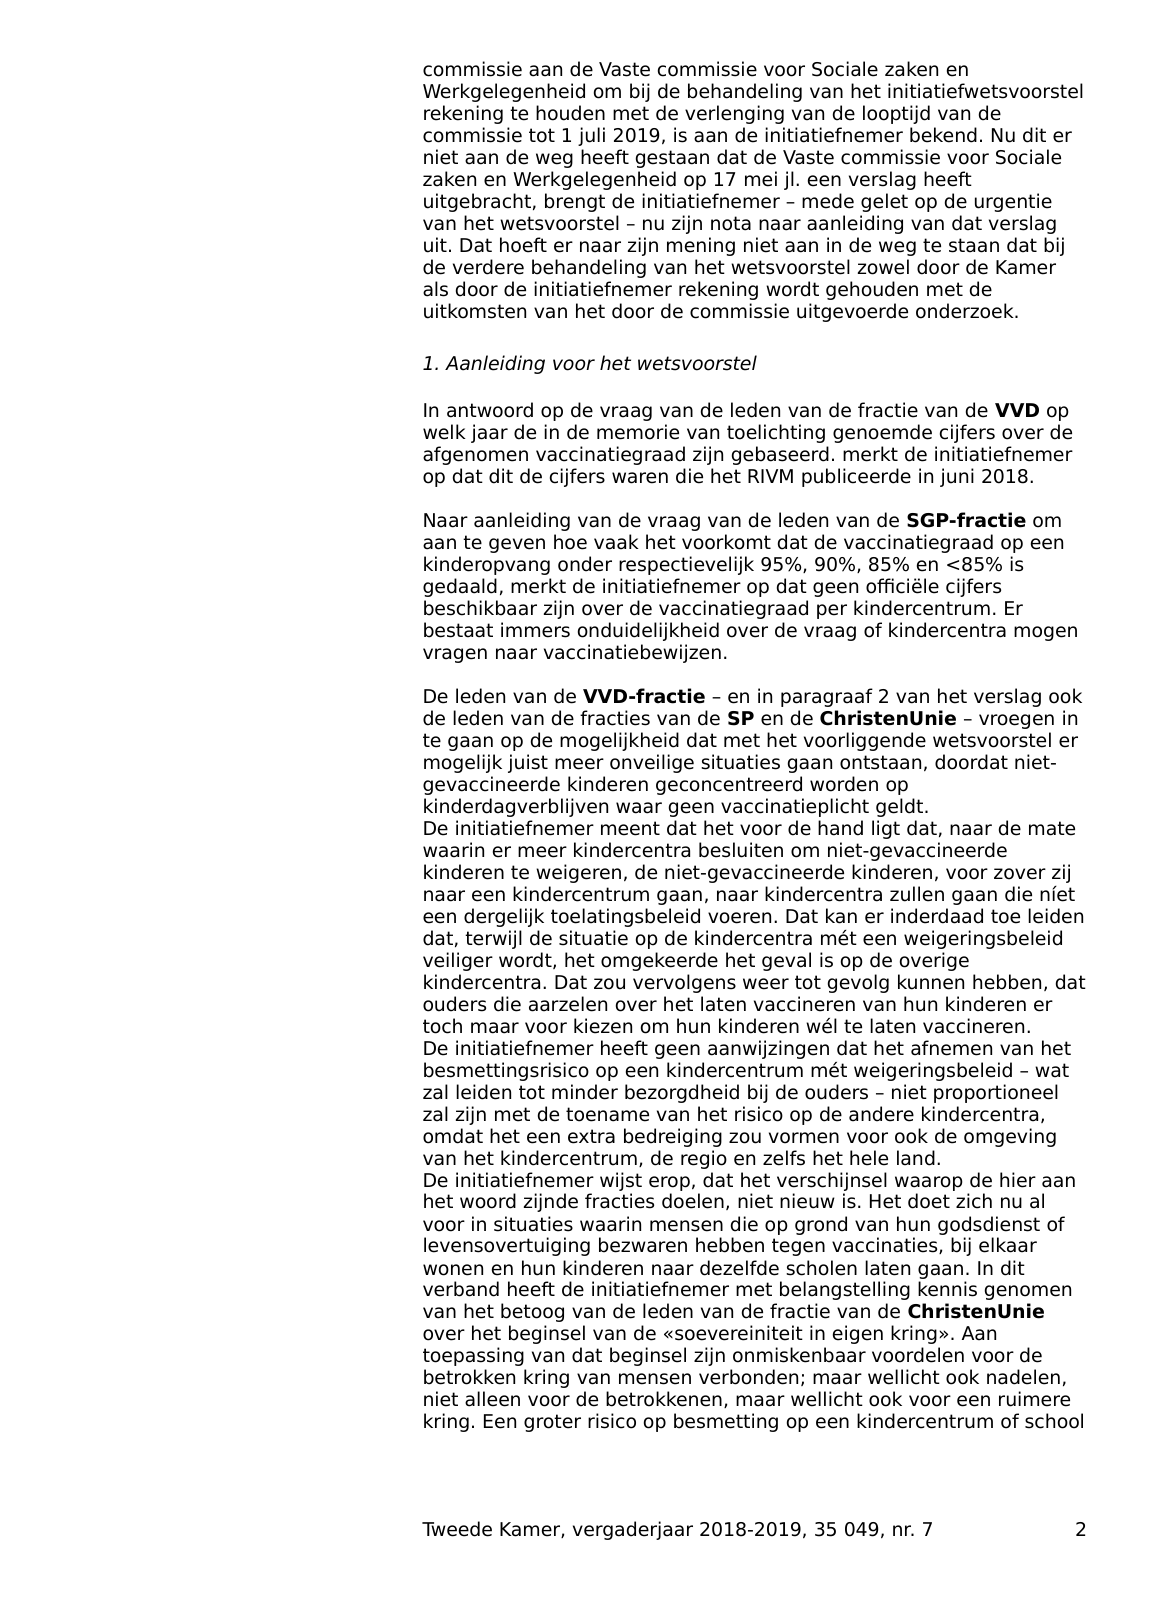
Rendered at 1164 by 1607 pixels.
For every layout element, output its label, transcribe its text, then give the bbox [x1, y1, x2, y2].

text Naar aanleiding van de vraag van de leden van de SGP-fractie om aan te geven hoe vaak het voorkomt dat de vaccinatiegraad op een kinderopvang onder respectievelijk 95%, 90%, 85% en <85% is gedaald, merkt de initiatiefnemer op dat geen officiële cijfers beschikbaar zijn over de vaccinatiegraad per kindercentrum. Er bestaat immers onduidelijkheid over de vraag of kindercentra mogen vragen naar vaccinatiebewijzen. [422, 510, 1087, 664]
text De initiatiefnemer wijst erop, dat het verschijnsel waarop de hier aan het woord zijnde fracties doelen, niet nieuw is. Het doet zich nu al voor in situaties waarin mensen die op grond van hun godsdienst of levensovertuiging bezwaren hebben tegen vaccinaties, bij elkaar wonen en hun kinderen naar dezelfde scholen laten gaan. In dit verband heeft de initiatiefnemer met belangstelling kennis genomen van het betoog van de leden van de fractie van de ChristenUnie over het beginsel van de «soevereiniteit in eigen kring». Aan toepassing van dat beginsel zijn onmiskenbaar voordelen voor de betrokken kring van mensen verbonden; maar wellicht ook nadelen, niet alleen voor de betrokkenen, maar wellicht ook voor een ruimere kring. Een groter risico op besmetting op een kindercentrum of school [422, 1169, 1087, 1433]
text In antwoord op de vraag van de leden van de fractie van de VVD op welk jaar de in de memorie van toelichting genoemde cijfers over de afgenomen vaccinatiegraad zijn gebaseerd. merkt de initiatiefnemer op dat dit de cijfers waren die het RIVM publiceerde in juni 2018. [422, 400, 1087, 488]
text commissie aan de Vaste commissie voor Sociale zaken en Werkgelegenheid om bij de behandeling van het initiatiefwetsvoorstel rekening te houden met de verlenging van de looptijd van de commissie tot 1 juli 2019, is aan de initiatiefnemer bekend. Nu dit er niet aan de weg heeft gestaan dat de Vaste commissie voor Sociale zaken en Werkgelegenheid op 17 mei jl. een verslag heeft uitgebracht, brengt de initiatiefnemer – mede gelet op de urgentie van het wetsvoorstel – nu zijn nota naar aanleiding van dat verslag uit. Dat hoeft er naar zijn mening niet aan in de weg te staan dat bij de verdere behandeling van het wetsvoorstel zowel door de Kamer als door de initiatiefnemer rekening wordt gehouden met de uitkomsten van het door de commissie uitgevoerde onderzoek. [422, 59, 1087, 323]
text De initiatiefnemer meent dat het voor de hand ligt dat, naar de mate waarin er meer kindercentra besluiten om niet-gevaccineerde kinderen te weigeren, de niet-gevaccineerde kinderen, voor zover zij naar een kindercentrum gaan, naar kindercentra zullen gaan die níet een dergelijk toelatingsbeleid voeren. Dat kan er inderdaad toe leiden dat, terwijl de situatie op de kindercentra mét een weigeringsbeleid veiliger wordt, het omgekeerde het geval is op de overige kindercentra. Dat zou vervolgens weer tot gevolg kunnen hebben, dat ouders die aarzelen over het laten vaccineren van hun kinderen er toch maar voor kiezen om hun kinderen wél te laten vaccineren. [422, 818, 1087, 1038]
text De leden van de VVD-fractie – en in paragraaf 2 van het verslag ook de leden van de fracties van de SP en de ChristenUnie – vroegen in te gaan op de mogelijkheid dat met het voorliggende wetsvoorstel er mogelijk juist meer onveilige situaties gaan ontstaan, doordat niet-gevaccineerde kinderen geconcentreerd worden op kinderdagverblijven waar geen vaccinatieplicht geldt. [422, 686, 1087, 818]
subtitle 1. Aanleiding voor het wetsvoorstel [422, 353, 1087, 375]
text De initiatiefnemer heeft geen aanwijzingen dat het afnemen van het besmettingsrisico op een kindercentrum mét weigeringsbeleid – wat zal leiden tot minder bezorgdheid bij de ouders – niet proportioneel zal zijn met de toename van het risico op de andere kindercentra, omdat het een extra bedreiging zou vormen voor ook de omgeving van het kindercentrum, de regio en zelfs het hele land. [422, 1038, 1087, 1169]
